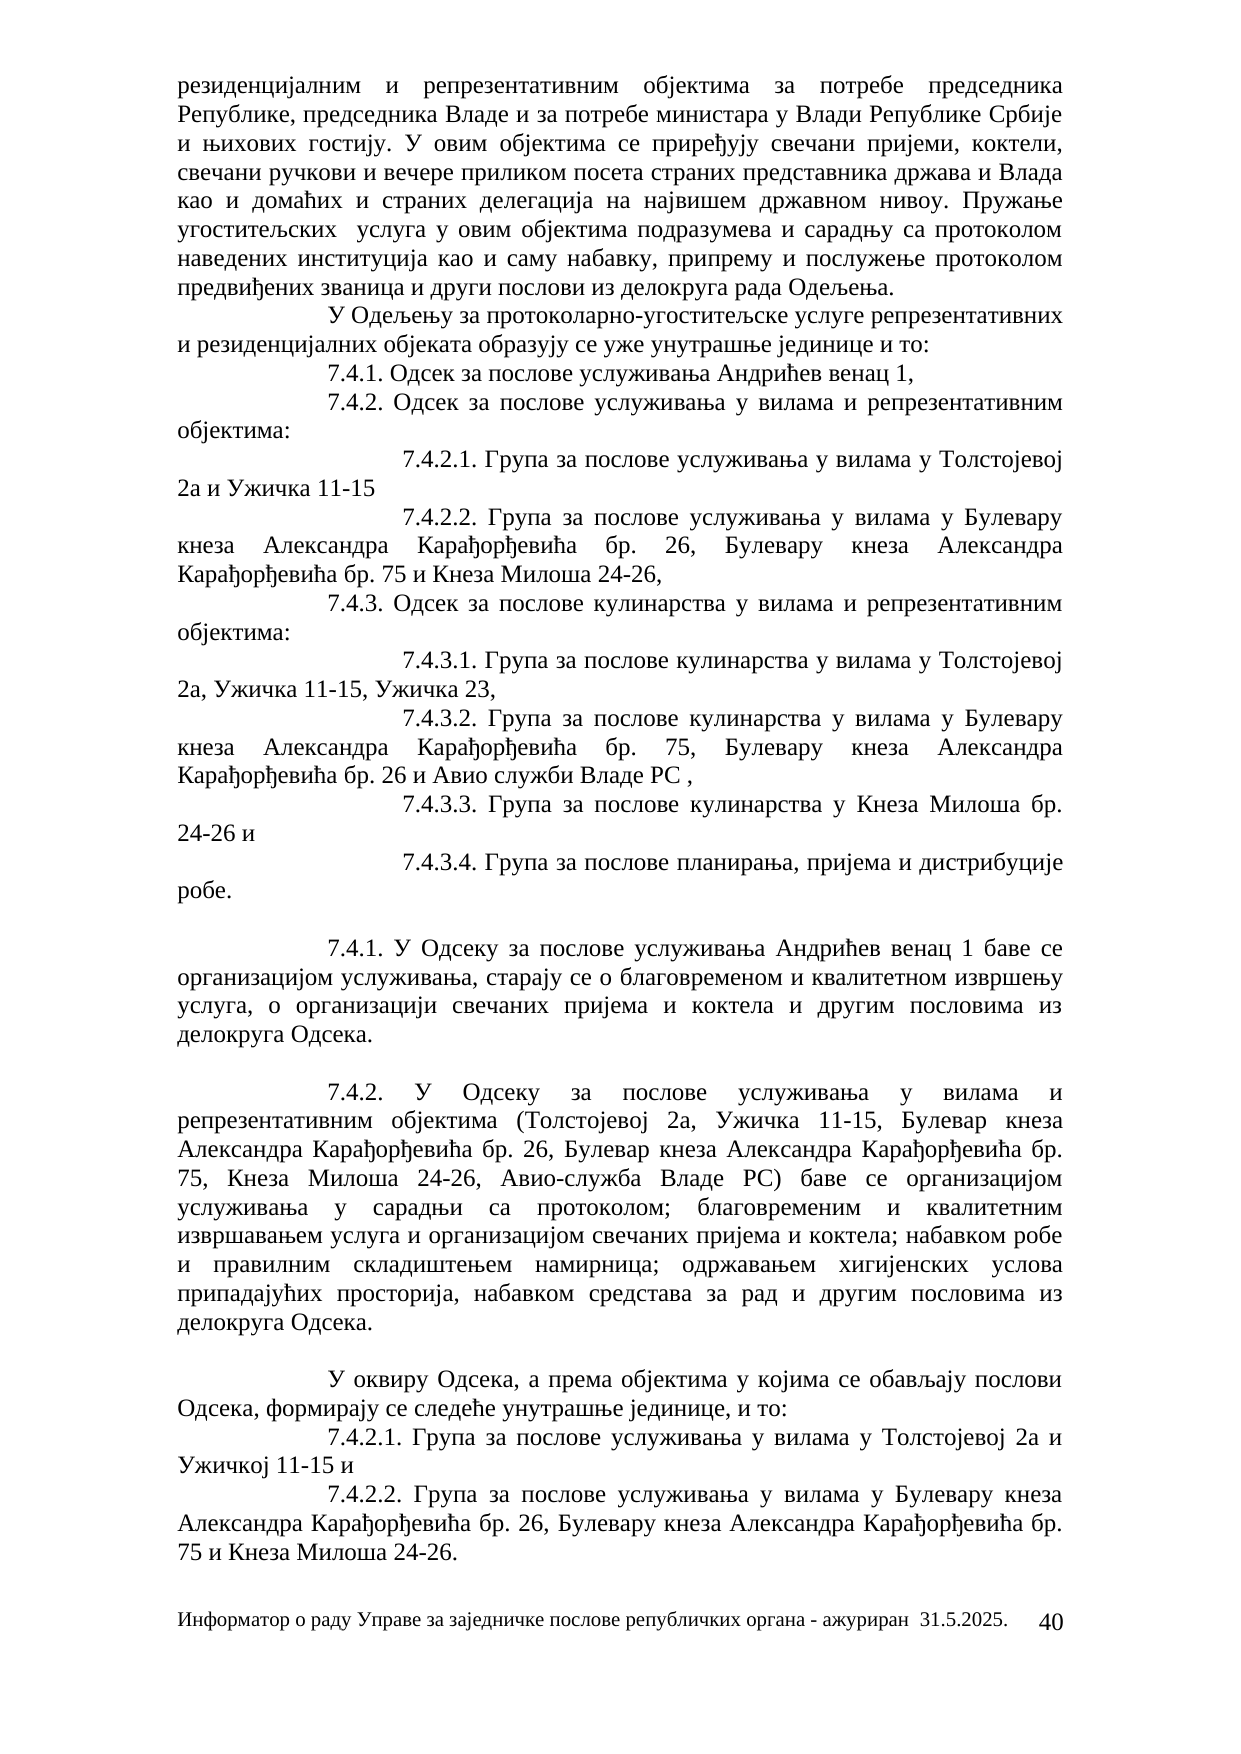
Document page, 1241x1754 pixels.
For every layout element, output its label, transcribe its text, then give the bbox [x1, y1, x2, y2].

text 7.4.2.2. Група за послове услуживања у вилама у Булевару кнеза Александра Карађорђевића бр. 26, Булевару кнеза Александра Карађорђевића бр. 75 и Кнеза Милоша 24-26, [177, 502, 1063, 588]
text 7.4.2.2. Група за послове услуживања у вилама у Булевару кнеза Александра Карађорђевића бр. 26, Булевару кнеза Александра Карађорђевића бр. 75 и Кнеза Милоша 24-26. [177, 1479, 1063, 1566]
text резиденцијалним и репрезентативним објектима за потребе председника Републике, председника Владе и за потребе министара у Влади Републике Србије и њихових гостију. У овим објектима се приређују свечани пријеми, коктели, свечани ручкови и вечере приликом посета страних представника држава и Влада као и домаћих и страних делегација на највишем државном нивоу. Пружање угоститељских услуга у овим објектима подразумева и сарадњу са протоколом наведених институција као и саму набавку, припрему и послужење протоколом предвиђених званица и други послови из делокруга рада Одељења. [177, 71, 1063, 301]
text 7.4.1. У Одсеку за послове услуживања Андрићев венац 1 баве се организацијом услуживања, старају се о благовременом и квалитетном извршењу услуга, o организацији свечаних пријема и коктела и другим пословима из делокруга Одсека. [177, 933, 1063, 1048]
text У Одељењу за протоколарно-угоститељске услуге репрезентативних и резиденцијалних објеката образују се уже унутрашње јединице и то: [177, 301, 1063, 358]
text У оквиру Одсека, а према објектима у којима се обављају послови Одсека, формирају се следеће унутрашње јединице, и то: [177, 1364, 1063, 1422]
text 7.4.3. Одсек за послове кулинарства у вилама и репрезентативним објектима: [177, 588, 1063, 646]
text 7.4.1. Одсек за послове услуживања Андрићев венац 1, [177, 358, 1063, 387]
text 7.4.3.4. Група за послове планирања, пријема и дистрибуције робе. [177, 847, 1063, 904]
text 7.4.3.1. Група за послове кулинарства у вилама у Толстојевој 2а, Ужичка 11-15, Ужичка 23, [177, 646, 1063, 703]
text 7.4.2. У Одсеку за послове услуживања у вилама и репрезентативним објектима (Толстојевој 2а, Ужичка 11-15, Булевар кнеза Александра Карађорђевића бр. 26, Булевар кнеза Александра Карађорђевића бр. 75, Кнеза Милоша 24-26, Авио-служба Владе РС) баве се организацијом услуживања у сарадњи са протоколом; благовременим и квалитетним извршавањем услуга и организацијом свечаних пријема и коктела; набавком робе и правилним складиштењем намирница; одржавањем хигијенских услова припадајућих просторија, набавком средстава за рад и другим пословима из делокруга Одсека. [177, 1077, 1063, 1336]
text 7.4.3.2. Група за послове кулинарства у вилама у Булевару кнеза Александра Карађорђевића бр. 75, Булевару кнеза Александра Карађорђевића бр. 26 и Авио служби Владе РС , [177, 703, 1063, 789]
text 7.4.3.3. Група за послове кулинарства у Кнеза Милоша бр. 24-26 и [177, 789, 1063, 847]
text 7.4.2.1. Група за послове услуживања у вилама у Толстојевој 2а и Ужичкој 11-15 и [177, 1422, 1063, 1479]
text 7.4.2.1. Група за послове услуживања у вилама у Толстојевој 2а и Ужичка 11-15 [177, 444, 1063, 502]
text 7.4.2. Одсек за послове услуживања у вилама и репрезентативним објектима: [177, 387, 1063, 444]
